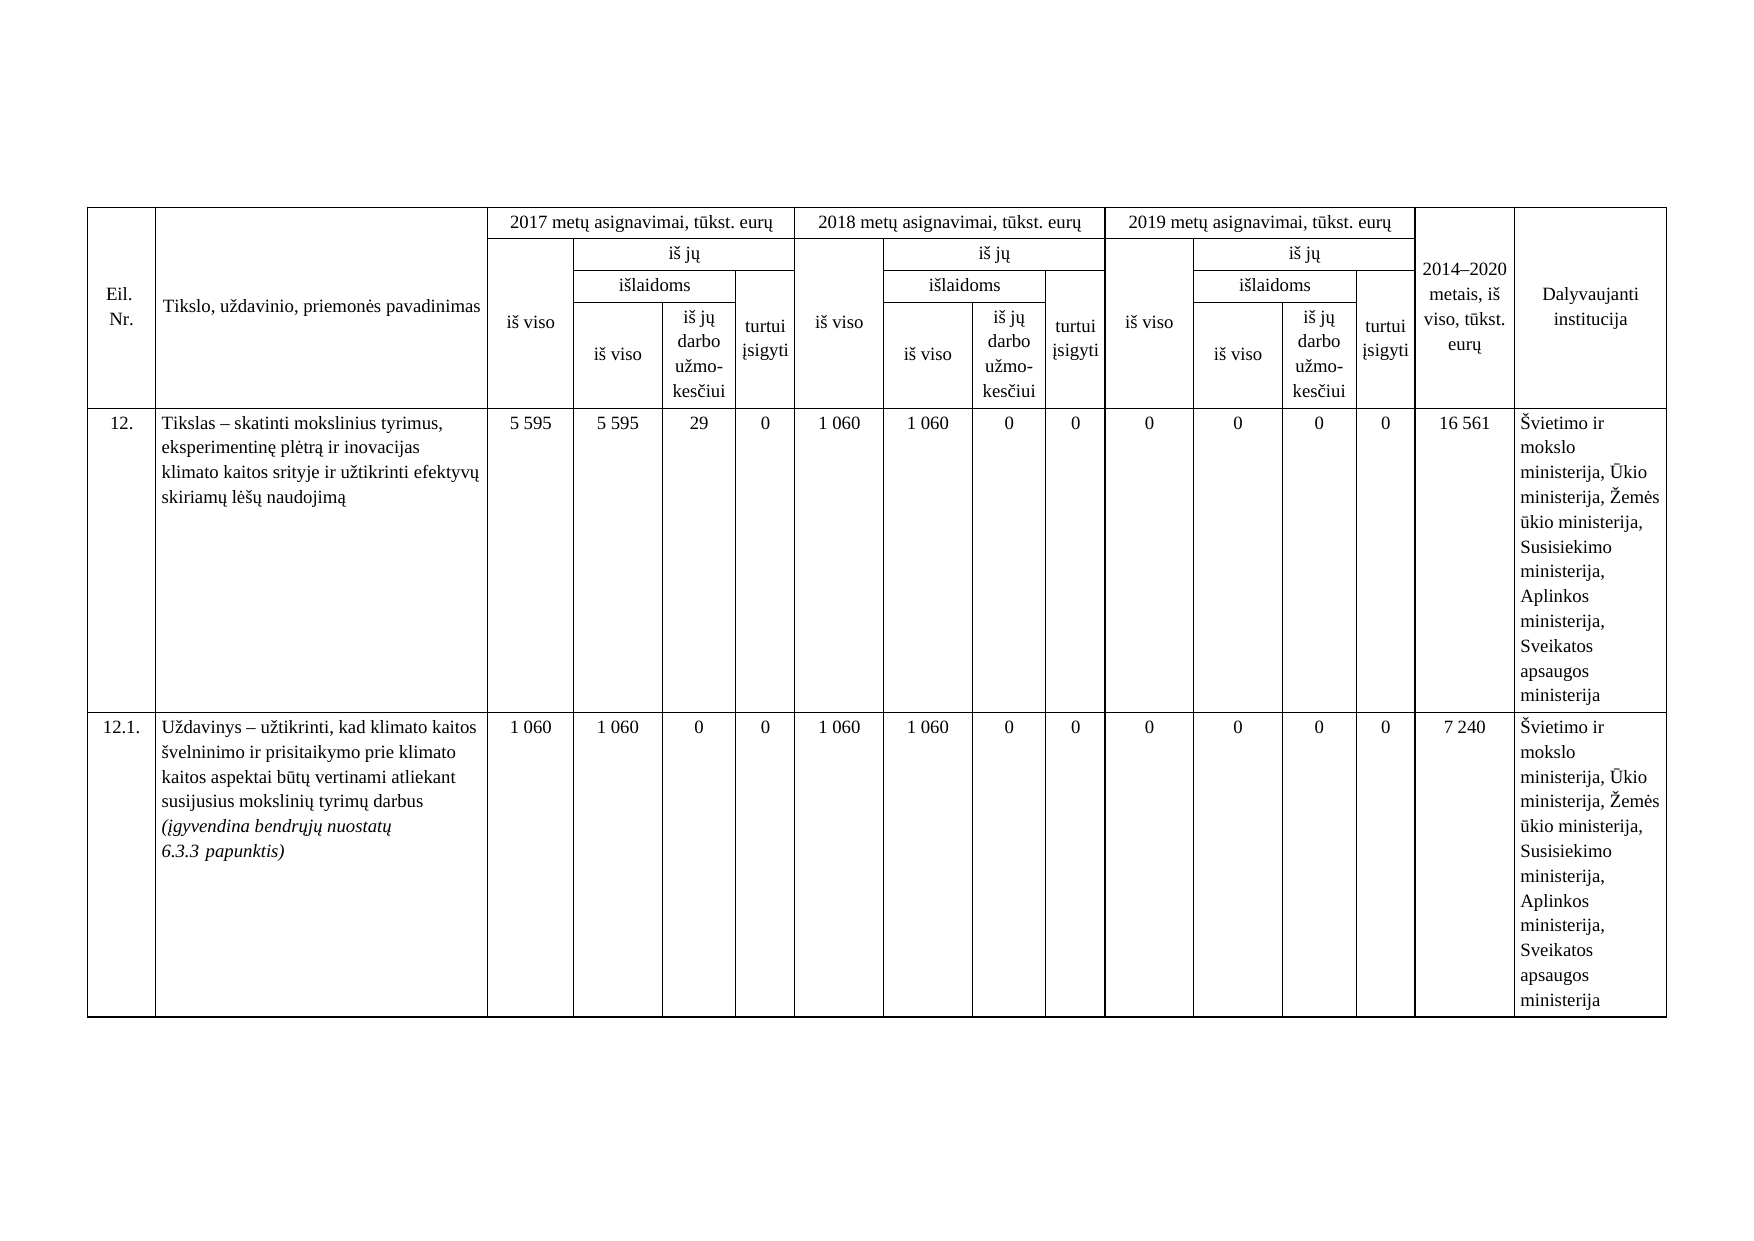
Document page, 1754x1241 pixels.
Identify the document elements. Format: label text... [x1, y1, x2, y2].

table_cell iš jų darbo užmo-kesčiui [973, 303, 1045, 408]
table_cell 1 060 [884, 409, 972, 712]
table_cell iš jų darbo užmo-kesčiui [1283, 303, 1356, 408]
table_header 2017 metų asignavimai, tūkst. eurų [488, 208, 794, 238]
table_cell turtui įsigyti [1046, 271, 1104, 408]
table_cell 5 595 [574, 409, 662, 712]
table_cell 1 060 [574, 713, 662, 1016]
table_cell 0 [736, 713, 794, 1016]
table_cell iš jų darbo užmo-kesčiui [663, 303, 735, 408]
table_cell išlaidoms [574, 271, 735, 302]
table_cell Švietimo ir mokslo ministerija, Ūkio ministerija, Žemės ūkio ministerija, Susisiekimo ministerija, Aplinkos ministerija, Sveikatos apsaugos ministerija [1515, 713, 1666, 1016]
table_cell iš jų [574, 239, 794, 270]
table_cell 12. [88, 409, 155, 712]
table_cell 29 [663, 409, 735, 712]
table_cell Tikslas – skatinti mokslinius tyrimus, eksperimentinę plėtrą ir inovacijas klimato kaitos srityje ir užtikrinti efektyvų skiriamų lėšų naudojimą [156, 409, 487, 712]
table_cell 0 [1357, 713, 1414, 1016]
table_cell iš viso [488, 239, 573, 408]
table_cell 0 [1106, 713, 1193, 1016]
table_cell iš jų [1194, 239, 1414, 270]
table_cell 0 [663, 713, 735, 1016]
table_cell 16 561 [1416, 409, 1514, 712]
table_cell iš viso [884, 303, 972, 408]
table_cell 0 [1283, 409, 1356, 712]
table_cell 0 [1046, 713, 1104, 1016]
table_cell iš jų [884, 239, 1104, 270]
table_cell turtui įsigyti [1357, 271, 1414, 408]
table_cell iš viso [1194, 303, 1282, 408]
table_cell 0 [1283, 713, 1356, 1016]
table_cell 0 [973, 713, 1045, 1016]
table_cell iš viso [1106, 239, 1193, 408]
table_cell 1 060 [795, 713, 883, 1016]
table_cell 7 240 [1416, 713, 1514, 1016]
table_header 2018 metų asignavimai, tūkst. eurų [795, 208, 1104, 238]
table_cell 1 060 [795, 409, 883, 712]
table_cell Uždavinys – užtikrinti, kad klimato kaitos švelninimo ir prisitaikymo prie klimato kaitos aspektai būtų vertinami atliekant susijusius mokslinių tyrimų darbus (įgyvendina bendrųjų nuostatų 6.3.3 papunktis) [156, 713, 487, 1016]
table_cell 0 [1194, 409, 1282, 712]
table_cell 0 [1106, 409, 1193, 712]
table_header Tikslo, uždavinio, priemonės pavadinimas [156, 208, 487, 408]
table_header 2019 metų asignavimai, tūkst. eurų [1106, 208, 1414, 238]
table_cell 0 [1194, 713, 1282, 1016]
table_cell 5 595 [488, 409, 573, 712]
table_cell 0 [973, 409, 1045, 712]
table_header Eil. Nr. [88, 208, 155, 408]
table_cell Švietimo ir mokslo ministerija, Ūkio ministerija, Žemės ūkio ministerija, Susisiekimo ministerija, Aplinkos ministerija, Sveikatos apsaugos ministerija [1515, 409, 1666, 712]
table_cell 12.1. [88, 713, 155, 1016]
table_header Dalyvaujanti institucija [1515, 208, 1666, 408]
table_cell išlaidoms [884, 271, 1045, 302]
table_cell 1 060 [884, 713, 972, 1016]
table_cell 0 [736, 409, 794, 712]
table_cell turtui įsigyti [736, 271, 794, 408]
table_cell iš viso [795, 239, 883, 408]
table_header 2014–2020 metais, iš viso, tūkst. eurų [1416, 208, 1514, 408]
table_cell 0 [1357, 409, 1414, 712]
table_cell iš viso [574, 303, 662, 408]
table_cell 1 060 [488, 713, 573, 1016]
table_cell 0 [1046, 409, 1104, 712]
table_cell išlaidoms [1194, 271, 1356, 302]
